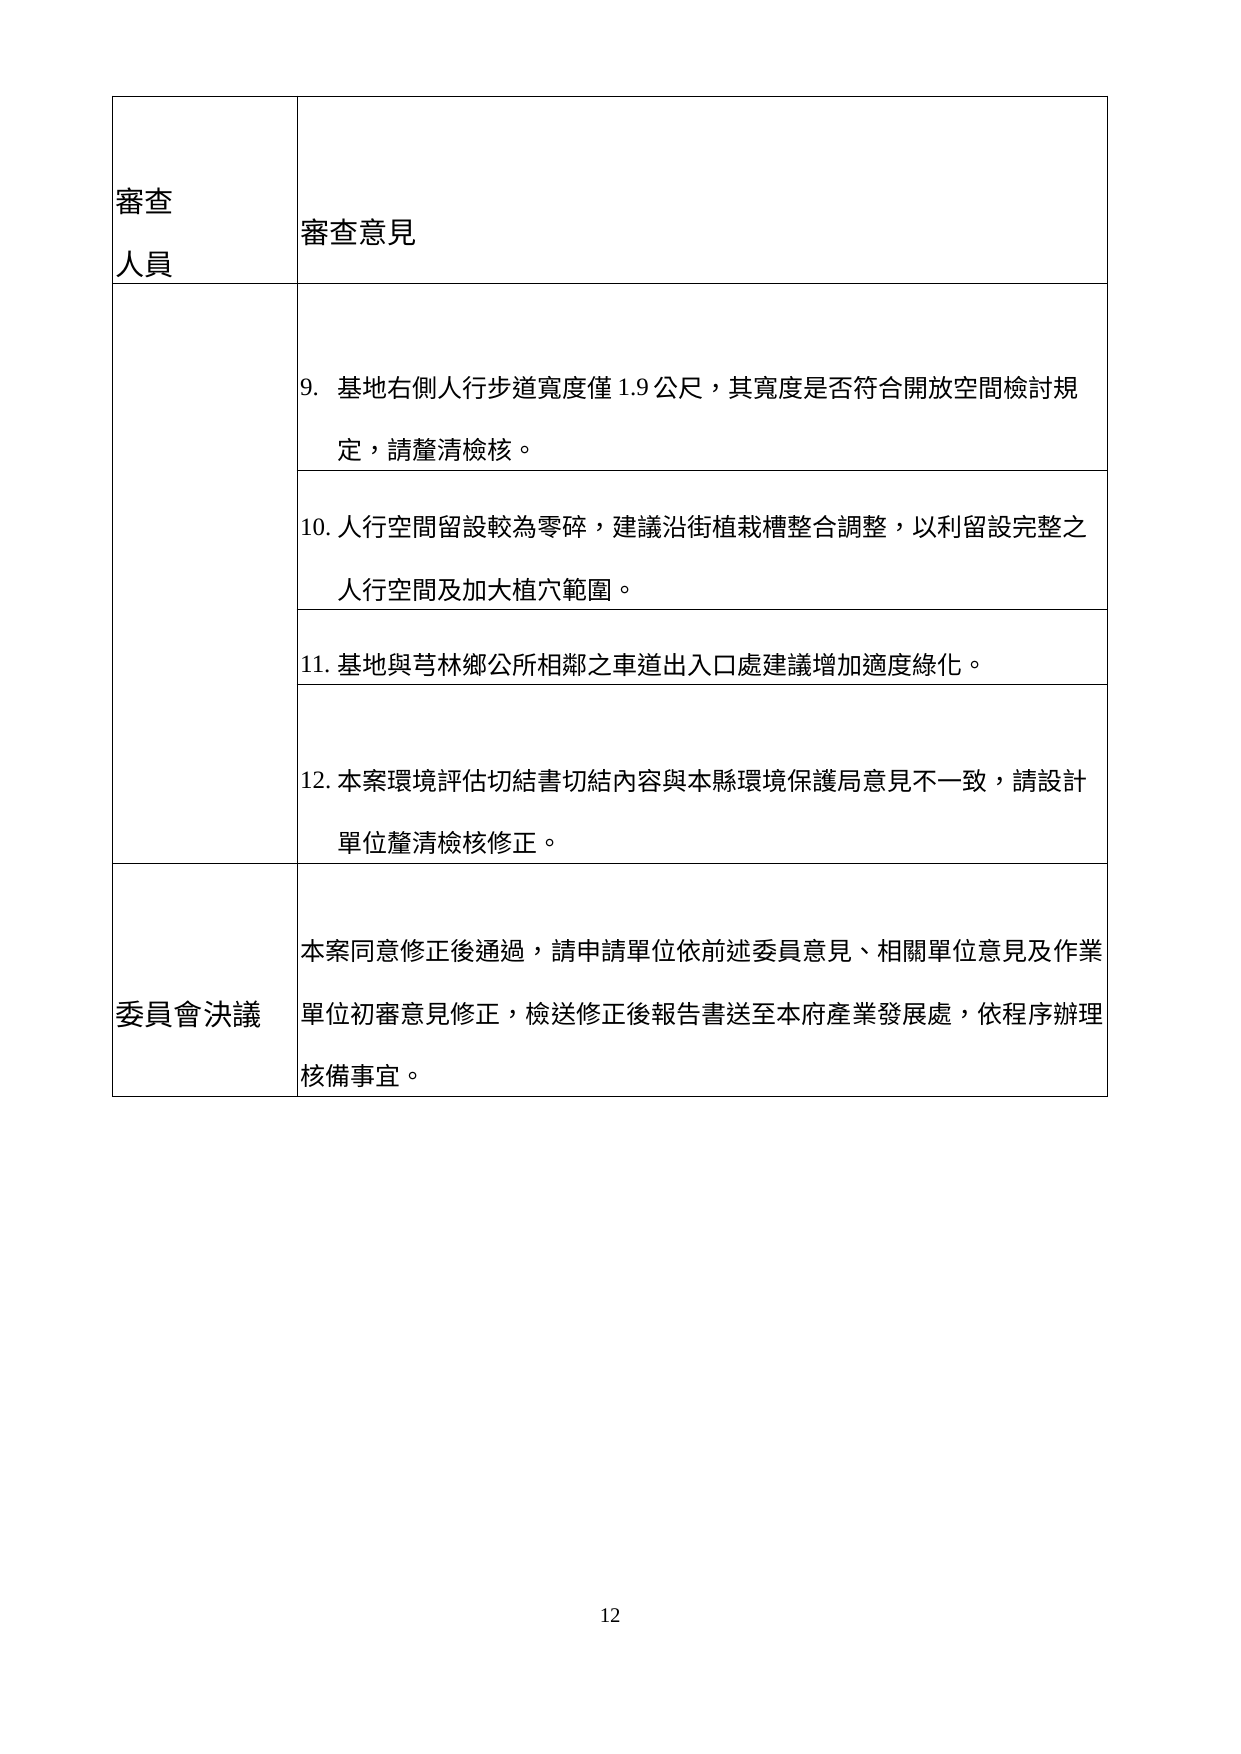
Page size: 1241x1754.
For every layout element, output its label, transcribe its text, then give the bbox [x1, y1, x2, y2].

table_cell [113, 284, 297, 862]
table_header 審查 人員 [113, 97, 297, 283]
table_cell 基地與芎林鄉公所相鄰之車道出入口處建議增加適度綠化。 [298, 610, 1107, 684]
table_header 審查意見 [298, 97, 1107, 283]
table_cell 本案環境評估切結書切結內容與本縣環境保護局意見不一致，請設計單位釐清檢核修正。 [298, 685, 1107, 862]
table_cell 本案同意修正後通過，請申請單位依前述委員意見、相關單位意見及作業單位初審意見修正，檢送修正後報告書送至本府產業發展處，依程序辦理核備事宜。 [298, 864, 1107, 1096]
table_cell 人行空間留設較為零碎，建議沿街植栽槽整合調整，以利留設完整之人行空間及加大植穴範圍。 [298, 471, 1107, 609]
table_cell 基地右側人行步道寬度僅1.9公尺，其寬度是否符合開放空間檢討規定，請釐清檢核。 [298, 284, 1107, 469]
table_cell 委員會決議 [113, 864, 297, 1096]
